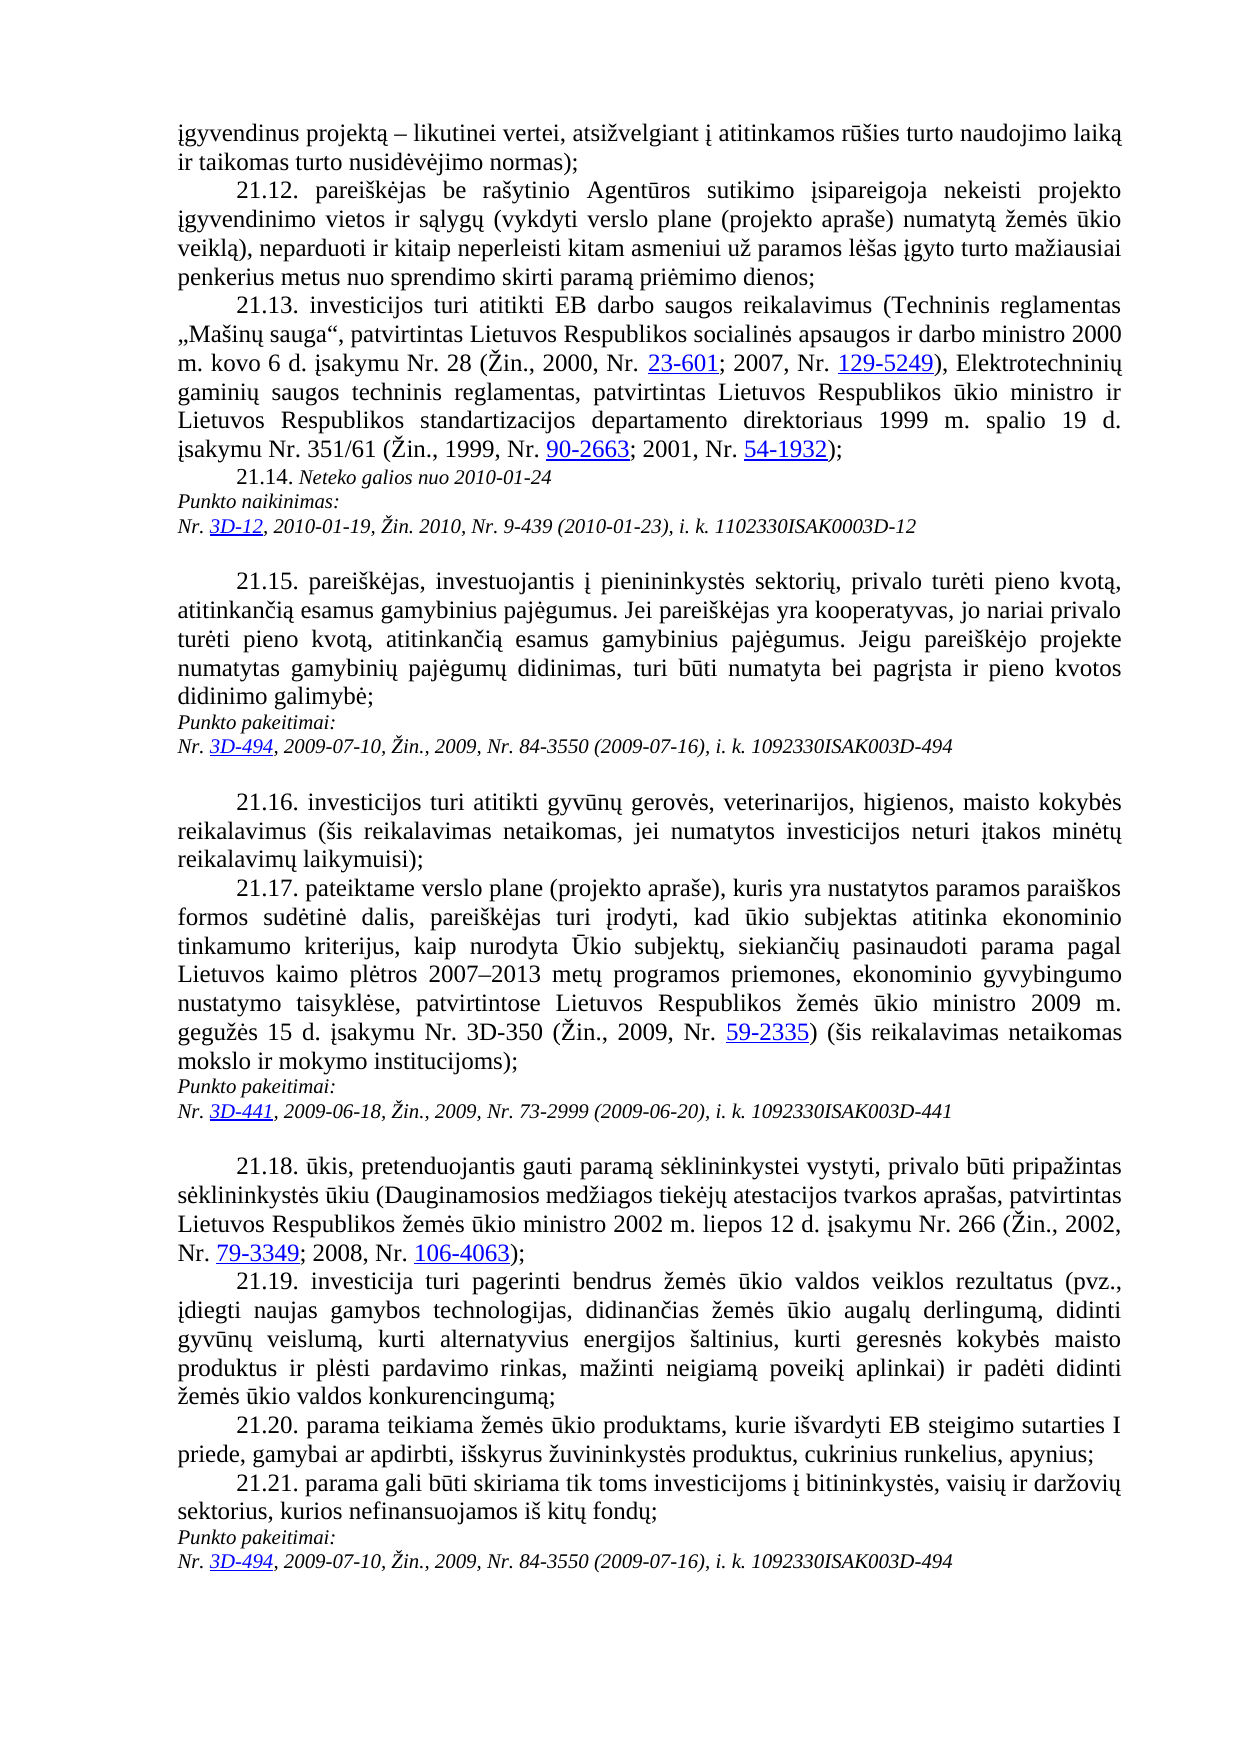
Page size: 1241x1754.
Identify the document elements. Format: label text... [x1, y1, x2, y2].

text 21.14. Neteko galios nuo 2010-01-24 [177, 463, 1122, 489]
text Nr. 3D-494, 2009-07-10, Žin., 2009, Nr. 84-3550 (2009-07-16), i. k. 1092330ISAK003D-494 [177, 734, 1122, 758]
text įgyvendinus projektą – likutinei vertei, atsižvelgiant į atitinkamos rūšies turto naudojimo laiką ir taikomas turto nusidėvėjimo normas); [177, 118, 1122, 176]
text 21.18. ūkis, pretenduojantis gauti paramą sėklininkystei vystyti, privalo būti pripažintas sėklininkystės ūkiu (Dauginamosios medžiagos tiekėjų atestacijos tvarkos aprašas, patvirtintas Lietuvos Respublikos žemės ūkio ministro 2002 m. liepos 12 d. įsakymu Nr. 266 (Žin., 2002, Nr. 79-3349; 2008, Nr. 106-4063); [177, 1151, 1122, 1266]
text 21.12. pareiškėjas be rašytinio Agentūros sutikimo įsipareigoja nekeisti projekto įgyvendinimo vietos ir sąlygų (vykdyti verslo plane (projekto apraše) numatytą žemės ūkio veiklą), neparduoti ir kitaip neperleisti kitam asmeniui už paramos lėšas įgyto turto mažiausiai penkerius metus nuo sprendimo skirti paramą priėmimo dienos; [177, 176, 1122, 291]
text 21.16. investicijos turi atitikti gyvūnų gerovės, veterinarijos, higienos, maisto kokybės reikalavimus (šis reikalavimas netaikomas, jei numatytos investicijos neturi įtakos minėtų reikalavimų laikymuisi); [177, 787, 1122, 873]
text 21.21. parama gali būti skiriama tik toms investicijoms į bitininkystės, vaisių ir daržovių sektorius, kurios nefinansuojamos iš kitų fondų; [177, 1468, 1122, 1525]
text Punkto pakeitimai: [177, 1074, 1122, 1098]
text 21.13. investicijos turi atitikti EB darbo saugos reikalavimus (Techninis reglamentas „Mašinų sauga“, patvirtintas Lietuvos Respublikos socialinės apsaugos ir darbo ministro 2000 m. kovo 6 d. įsakymu Nr. 28 (Žin., 2000, Nr. 23-601; 2007, Nr. 129-5249), Elektrotechninių gaminių saugos techninis reglamentas, patvirtintas Lietuvos Respublikos ūkio ministro ir Lietuvos Respublikos standartizacijos departamento direktoriaus 1999 m. spalio 19 d. įsakymu Nr. 351/61 (Žin., 1999, Nr. 90-2663; 2001, Nr. 54-1932); [177, 291, 1122, 463]
text 21.19. investicija turi pagerinti bendrus žemės ūkio valdos veiklos rezultatus (pvz., įdiegti naujas gamybos technologijas, didinančias žemės ūkio augalų derlingumą, didinti gyvūnų veislumą, kurti alternatyvius energijos šaltinius, kurti geresnės kokybės maisto produktus ir plėsti pardavimo rinkas, mažinti neigiamą poveikį aplinkai) ir padėti didinti žemės ūkio valdos konkurencingumą; [177, 1266, 1122, 1410]
text 21.17. pateiktame verslo plane (projekto apraše), kuris yra nustatytos paramos paraiškos formos sudėtinė dalis, pareiškėjas turi įrodyti, kad ūkio subjektas atitinka ekonominio tinkamumo kriterijus, kaip nurodyta Ūkio subjektų, siekiančių pasinaudoti parama pagal Lietuvos kaimo plėtros 2007–2013 metų programos priemones, ekonominio gyvybingumo nustatymo taisyklėse, patvirtintose Lietuvos Respublikos žemės ūkio ministro 2009 m. gegužės 15 d. įsakymu Nr. 3D-350 (Žin., 2009, Nr. 59-2335) (šis reikalavimas netaikomas mokslo ir mokymo institucijoms); [177, 873, 1122, 1074]
text Punkto pakeitimai: [177, 1525, 1122, 1549]
text 21.15. pareiškėjas, investuojantis į pienininkystės sektorių, privalo turėti pieno kvotą, atitinkančią esamus gamybinius pajėgumus. Jei pareiškėjas yra kooperatyvas, jo nariai privalo turėti pieno kvotą, atitinkančią esamus gamybinius pajėgumus. Jeigu pareiškėjo projekte numatytas gamybinių pajėgumų didinimas, turi būti numatyta bei pagrįsta ir pieno kvotos didinimo galimybė; [177, 566, 1122, 710]
text 21.20. parama teikiama žemės ūkio produktams, kurie išvardyti EB steigimo sutarties I priede, gamybai ar apdirbti, išskyrus žuvininkystės produktus, cukrinius runkelius, apynius; [177, 1410, 1122, 1468]
text Punkto naikinimas: [177, 489, 1122, 513]
text Nr. 3D-441, 2009-06-18, Žin., 2009, Nr. 73-2999 (2009-06-20), i. k. 1092330ISAK003D-441 [177, 1098, 1122, 1123]
text Nr. 3D-12, 2010-01-19, Žin. 2010, Nr. 9-439 (2010-01-23), i. k. 1102330ISAK0003D-12 [177, 513, 1122, 538]
text Nr. 3D-494, 2009-07-10, Žin., 2009, Nr. 84-3550 (2009-07-16), i. k. 1092330ISAK003D-494 [177, 1549, 1122, 1573]
text Punkto pakeitimai: [177, 710, 1122, 734]
